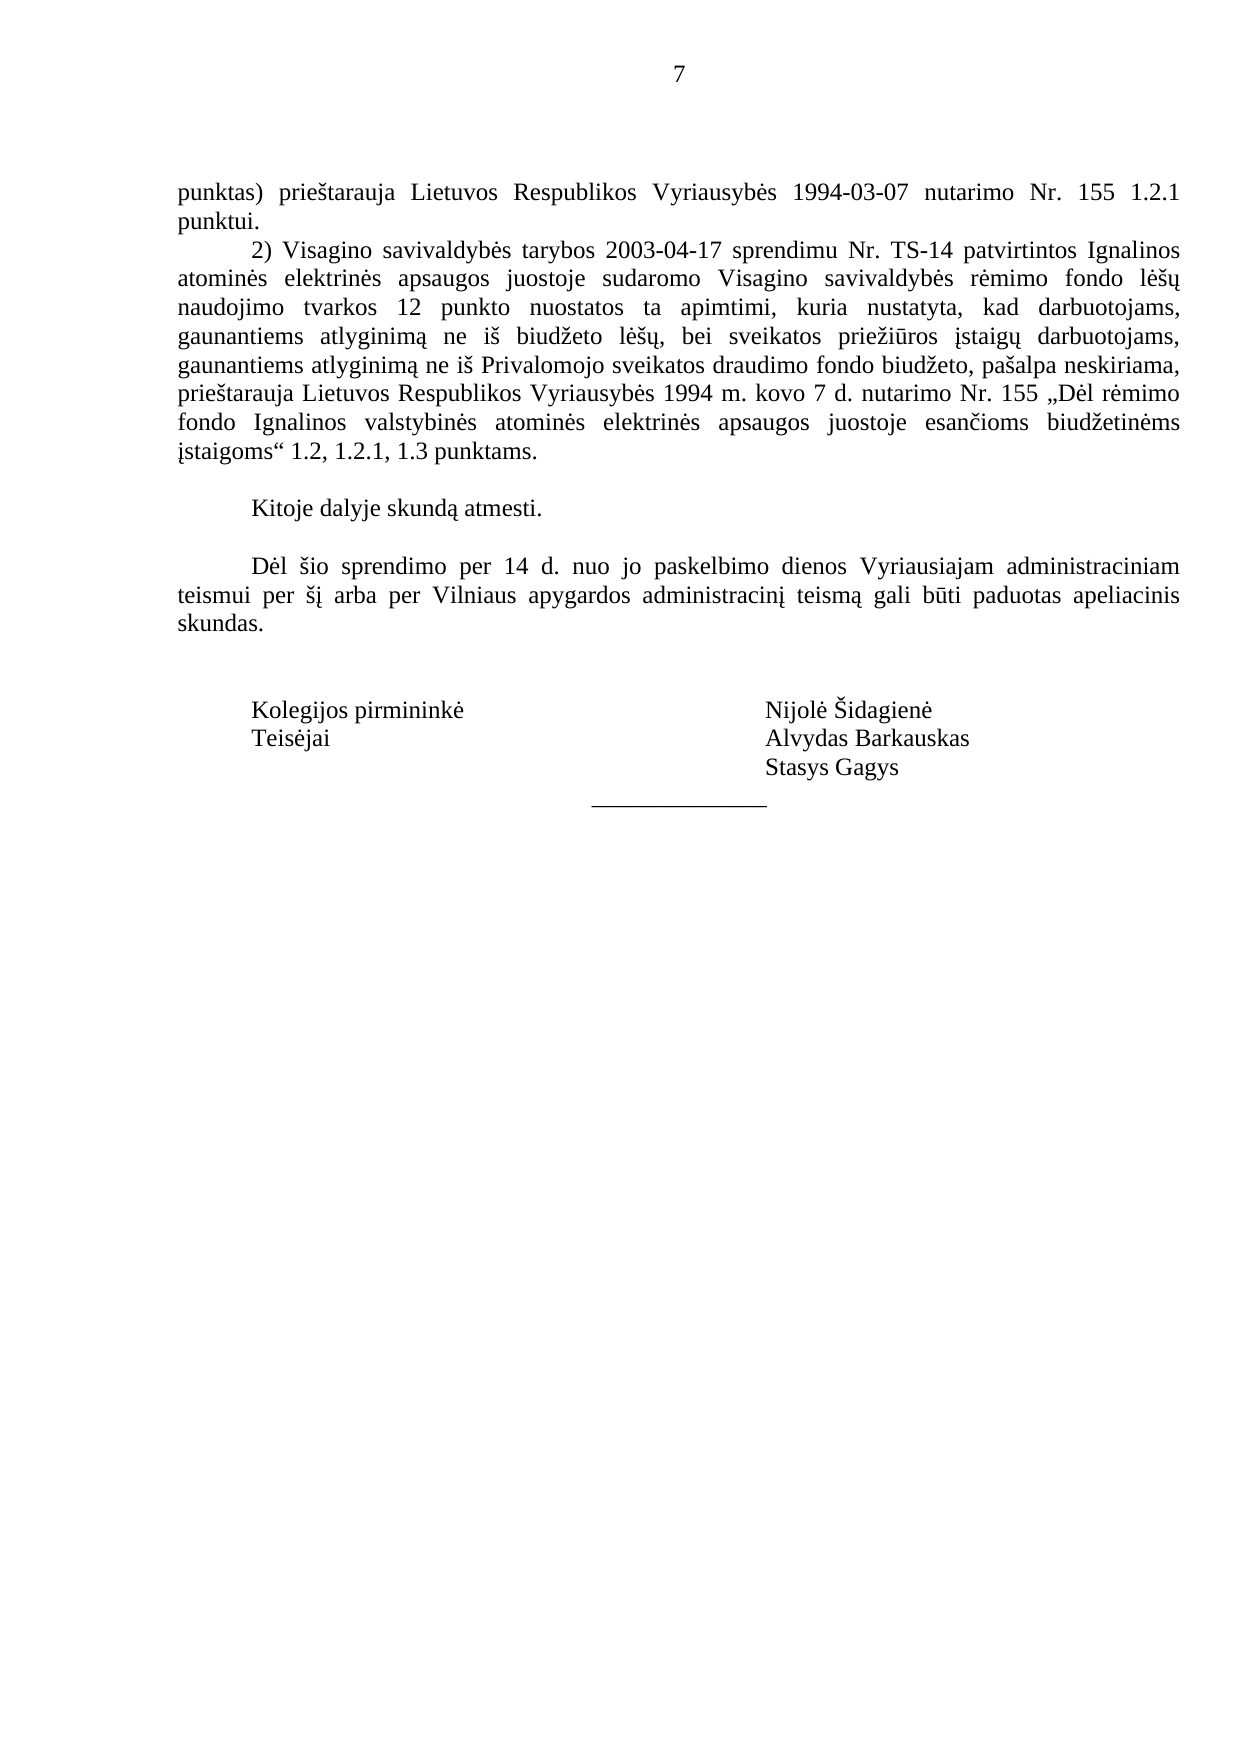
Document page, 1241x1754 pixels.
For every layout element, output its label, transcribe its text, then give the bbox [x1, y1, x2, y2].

text ______________ [177, 781, 1181, 810]
text Teisėjai Alvydas Barkauskas [177, 723, 1181, 752]
text Stasys Gagys [177, 752, 1181, 781]
text Kitoje dalyje skundą atmesti. [177, 493, 1181, 522]
text Dėl šio sprendimo per 14 d. nuo jo paskelbimo dienos Vyriausiajam administraciniam teismui per šį arba per Vilniaus apygardos administracinį teismą gali būti paduotas apeliacinis skundas. [177, 551, 1181, 637]
text punktas) prieštarauja Lietuvos Respublikos Vyriausybės 1994-03-07 nutarimo Nr. 155 1.2.1 punktui. [177, 177, 1181, 235]
text 2) Visagino savivaldybės tarybos 2003-04-17 sprendimu Nr. TS-14 patvirtintos Ignalinos atominės elektrinės apsaugos juostoje sudaromo Visagino savivaldybės rėmimo fondo lėšų naudojimo tvarkos 12 punkto nuostatos ta apimtimi, kuria nustatyta, kad darbuotojams, gaunantiems atlyginimą ne iš biudžeto lėšų, bei sveikatos priežiūros įstaigų darbuotojams, gaunantiems atlyginimą ne iš Privalomojo sveikatos draudimo fondo biudžeto, pašalpa neskiriama, prieštarauja Lietuvos Respublikos Vyriausybės 1994 m. kovo 7 d. nutarimo Nr. 155 „Dėl rėmimo fondo Ignalinos valstybinės atominės elektrinės apsaugos juostoje esančioms biudžetinėms įstaigoms“ 1.2, 1.2.1, 1.3 punktams. [177, 235, 1181, 465]
text Kolegijos pirmininkė Nijolė Šidagienė [177, 695, 1181, 723]
